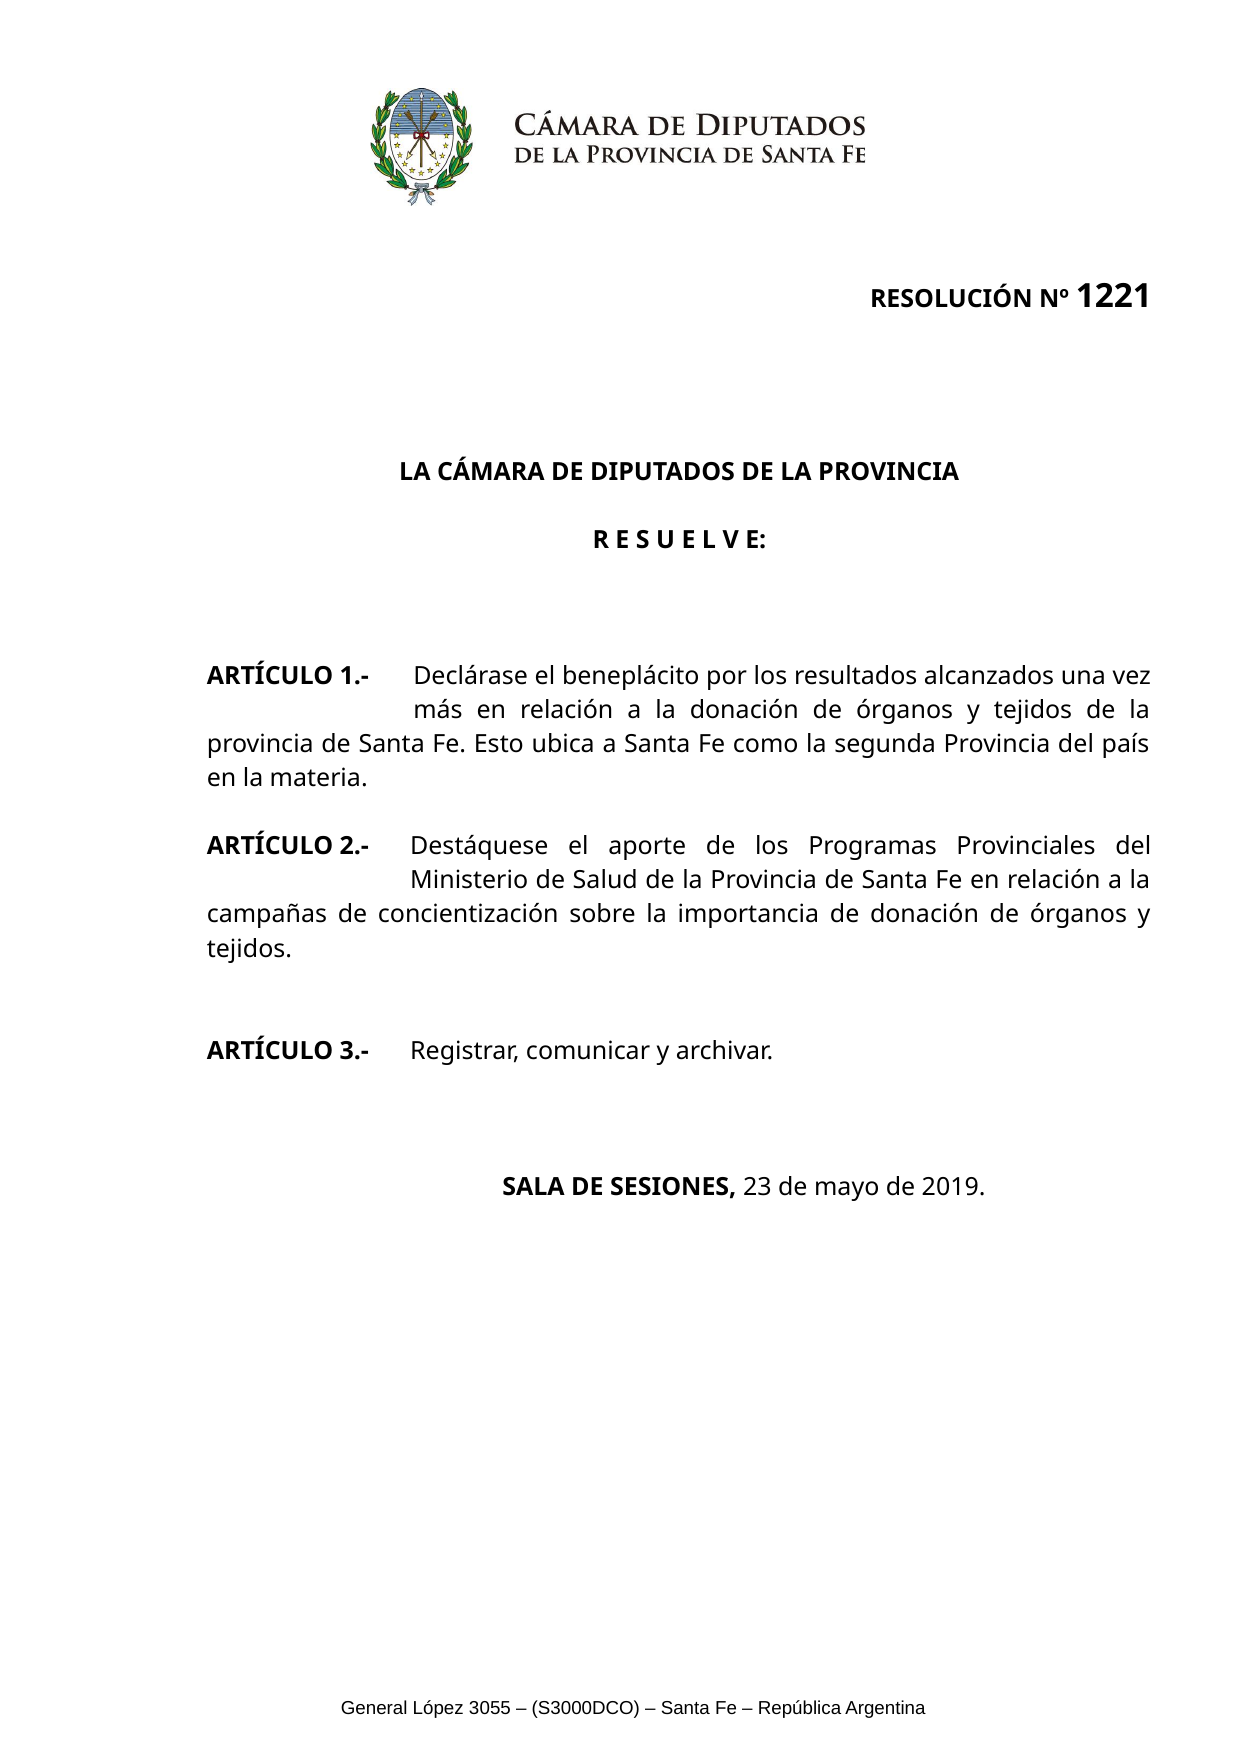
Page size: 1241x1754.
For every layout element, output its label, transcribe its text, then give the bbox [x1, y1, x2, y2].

text Declárase el beneplácito por los resultados alcanzados una vez más en relación a la donación de órganos y tejidos de la provincia de Santa Fe. Esto ubica a Santa Fe como la segunda Provincia del país en la materia. [207, 658, 1152, 794]
text R E S U E L V E: [207, 521, 1152, 556]
text Destáquese el aporte de los Programas Provinciales del Ministerio de Salud de la Provincia de Santa Fe en relación a la campañas de concientización sobre la importancia de donación de órganos y tejidos. [207, 828, 1152, 964]
table_header ARTÍCULO 2.- [207, 828, 410, 878]
text SALA DE SESIONES, 23 de mayo de 2019. [207, 1169, 1152, 1203]
table_header ARTÍCULO 1.- [207, 658, 413, 708]
text Registrar, comunicar y archivar. [207, 1032, 1152, 1066]
text RESOLUCIÓN Nº 1221 [207, 272, 1152, 317]
table_header ARTÍCULO 3.- [207, 1033, 410, 1083]
picture [370, 88, 866, 210]
text LA CÁMARA DE DIPUTADOS DE LA PROVINCIA [207, 453, 1152, 487]
